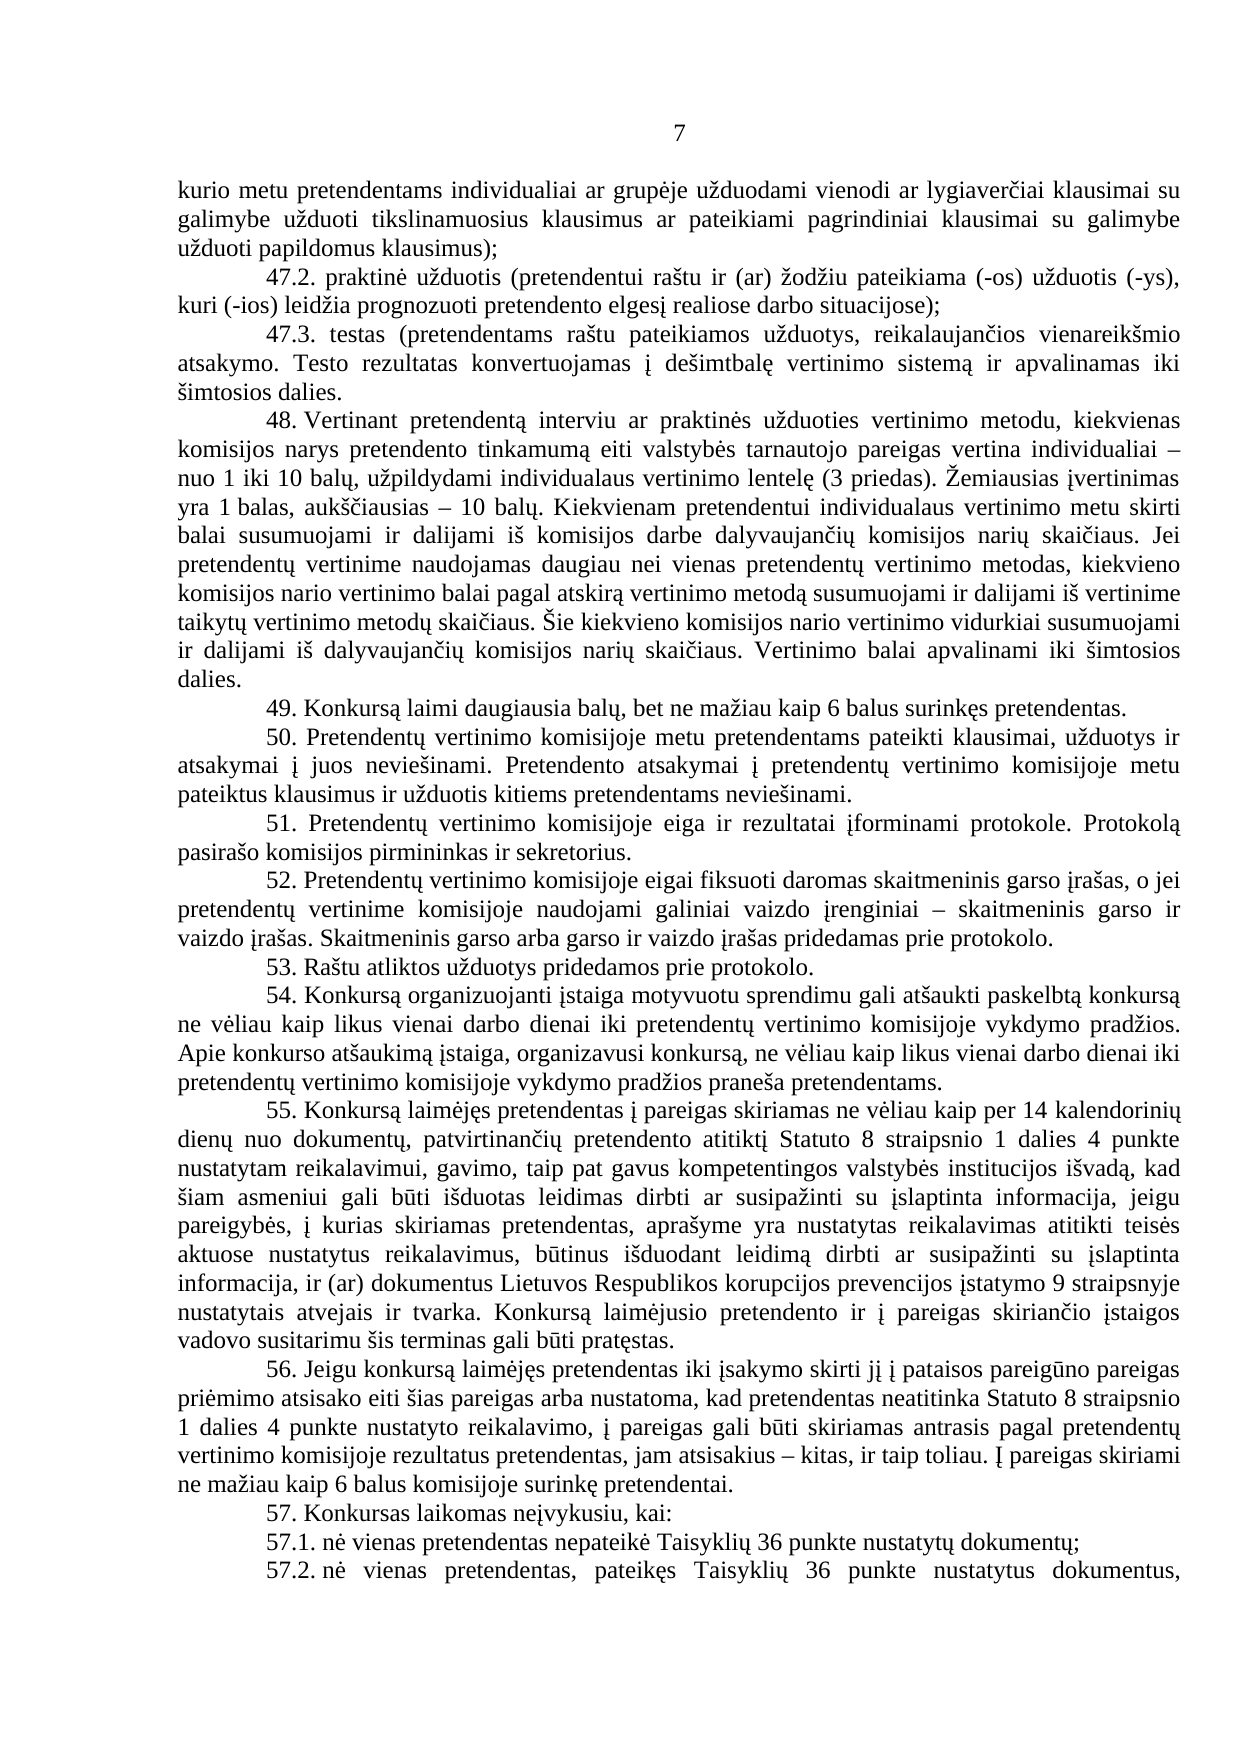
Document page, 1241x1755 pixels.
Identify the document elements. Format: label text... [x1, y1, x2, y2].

text 47.2. praktinė užduotis (pretendentui raštu ir (ar) žodžiu pateikiama (-os) užduotis (-ys), kuri (-ios) leidžia prognozuoti pretendento elgesį realiose darbo situacijose); [177, 262, 1181, 319]
text 56. Jeigu konkursą laimėjęs pretendentas iki įsakymo skirti jį į pataisos pareigūno pareigas priėmimo atsisako eiti šias pareigas arba nustatoma, kad pretendentas neatitinka Statuto 8 straipsnio 1 dalies 4 punkte nustatyto reikalavimo, į pareigas gali būti skiriamas antrasis pagal pretendentų vertinimo komisijoje rezultatus pretendentas, jam atsisakius – kitas, ir taip toliau. Į pareigas skiriami ne mažiau kaip 6 balus komisijoje surinkę pretendentai. [177, 1354, 1181, 1498]
text 57.2. nė vienas pretendentas, pateikęs Taisyklių 36 punkte nustatytus dokumentus, [177, 1556, 1181, 1584]
text 55. Konkursą laimėjęs pretendentas į pareigas skiriamas ne vėliau kaip per 14 kalendorinių dienų nuo dokumentų, patvirtinančių pretendento atitiktį Statuto 8 straipsnio 1 dalies 4 punkte nustatytam reikalavimui, gavimo, taip pat gavus kompetentingos valstybės institucijos išvadą, kad šiam asmeniui gali būti išduotas leidimas dirbti ar susipažinti su įslaptinta informacija, jeigu pareigybės, į kurias skiriamas pretendentas, aprašyme yra nustatytas reikalavimas atitikti teisės aktuose nustatytus reikalavimus, būtinus išduodant leidimą dirbti ar susipažinti su įslaptinta informacija, ir (ar) dokumentus Lietuvos Respublikos korupcijos prevencijos įstatymo 9 straipsnyje nustatytais atvejais ir tvarka. Konkursą laimėjusio pretendento ir į pareigas skiriančio įstaigos vadovo susitarimu šis terminas gali būti pratęstas. [177, 1096, 1181, 1354]
text 49. Konkursą laimi daugiausia balų, bet ne mažiau kaip 6 balus surinkęs pretendentas. [177, 693, 1181, 722]
text 57. Konkursas laikomas neįvykusiu, kai: [177, 1498, 1181, 1527]
text 48. Vertinant pretendentą interviu ar praktinės užduoties vertinimo metodu, kiekvienas komisijos narys pretendento tinkamumą eiti valstybės tarnautojo pareigas vertina individualiai – nuo 1 iki 10 balų, užpildydami individualaus vertinimo lentelę (3 priedas). Žemiausias įvertinimas yra 1 balas, aukščiausias – 10 balų. Kiekvienam pretendentui individualaus vertinimo metu skirti balai susumuojami ir dalijami iš komisijos darbe dalyvaujančių komisijos narių skaičiaus. Jei pretendentų vertinime naudojamas daugiau nei vienas pretendentų vertinimo metodas, kiekvieno komisijos nario vertinimo balai pagal atskirą vertinimo metodą susumuojami ir dalijami iš vertinime taikytų vertinimo metodų skaičiaus. Šie kiekvieno komisijos nario vertinimo vidurkiai susumuojami ir dalijami iš dalyvaujančių komisijos narių skaičiaus. Vertinimo balai apvalinami iki šimtosios dalies. [177, 406, 1181, 693]
text 52. Pretendentų vertinimo komisijoje eigai fiksuoti daromas skaitmeninis garso įrašas, o jei pretendentų vertinime komisijoje naudojami galiniai vaizdo įrenginiai – skaitmeninis garso ir vaizdo įrašas. Skaitmeninis garso arba garso ir vaizdo įrašas pridedamas prie protokolo. [177, 866, 1181, 952]
text 54. Konkursą organizuojanti įstaiga motyvuotu sprendimu gali atšaukti paskelbtą konkursą ne vėliau kaip likus vienai darbo dienai iki pretendentų vertinimo komisijoje vykdymo pradžios. Apie konkurso atšaukimą įstaiga, organizavusi konkursą, ne vėliau kaip likus vienai darbo dienai iki pretendentų vertinimo komisijoje vykdymo pradžios praneša pretendentams. [177, 981, 1181, 1096]
text kurio metu pretendentams individualiai ar grupėje užduodami vienodi ar lygiaverčiai klausimai su galimybe užduoti tikslinamuosius klausimus ar pateikiami pagrindiniai klausimai su galimybe užduoti papildomus klausimus); [177, 176, 1181, 262]
text 53. Raštu atliktos užduotys pridedamos prie protokolo. [177, 952, 1181, 981]
text 57.1. nė vienas pretendentas nepateikė Taisyklių 36 punkte nustatytų dokumentų; [177, 1527, 1181, 1556]
text 47.3. testas (pretendentams raštu pateikiamos užduotys, reikalaujančios vienareikšmio atsakymo. Testo rezultatas konvertuojamas į dešimtbalę vertinimo sistemą ir apvalinamas iki šimtosios dalies. [177, 319, 1181, 406]
text 50. Pretendentų vertinimo komisijoje metu pretendentams pateikti klausimai, užduotys ir atsakymai į juos neviešinami. Pretendento atsakymai į pretendentų vertinimo komisijoje metu pateiktus klausimus ir užduotis kitiems pretendentams neviešinami. [177, 722, 1181, 808]
text 51. Pretendentų vertinimo komisijoje eiga ir rezultatai įforminami protokole. Protokolą pasirašo komisijos pirmininkas ir sekretorius. [177, 808, 1181, 866]
